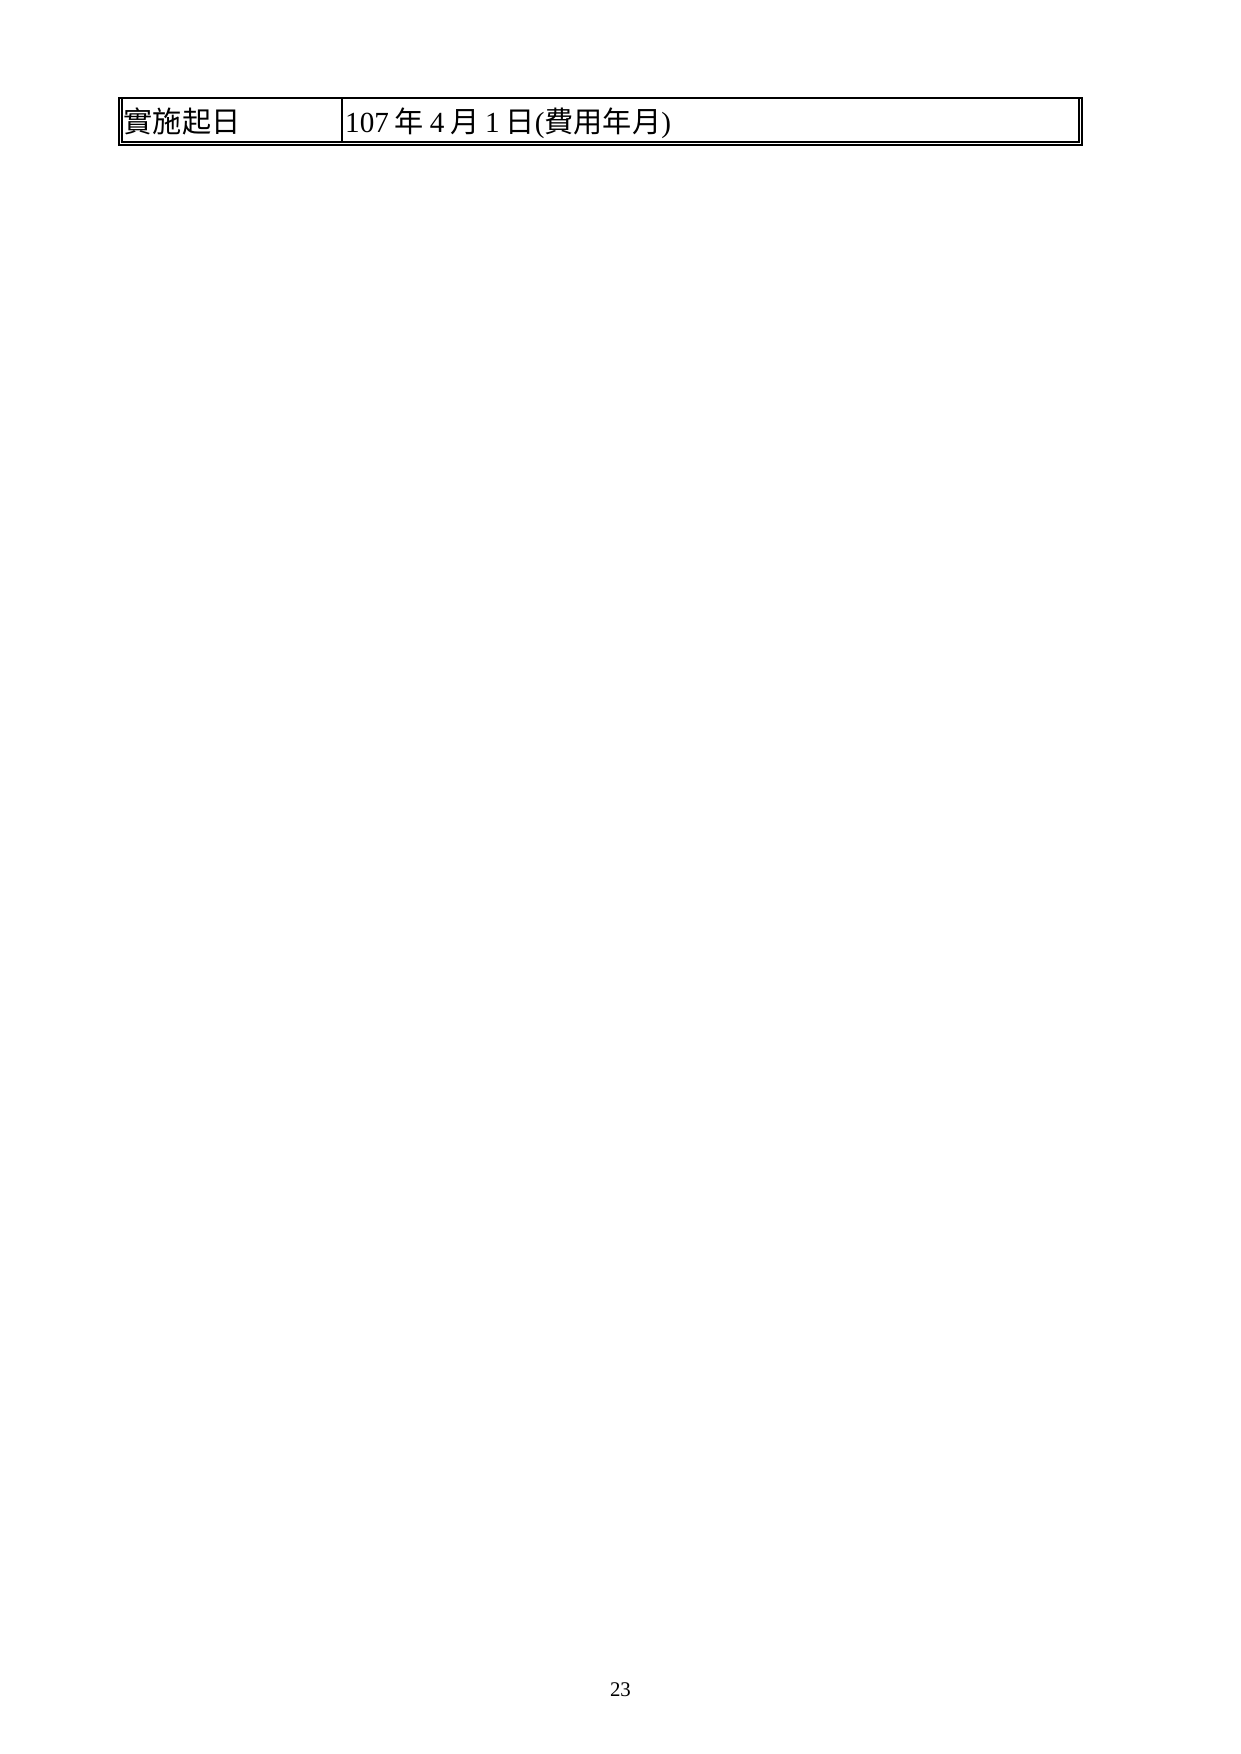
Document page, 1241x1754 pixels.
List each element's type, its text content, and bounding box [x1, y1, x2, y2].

table_cell 107年4月1日(費用年月) [343, 99, 1078, 141]
table_cell 實施起日 [123, 99, 341, 141]
